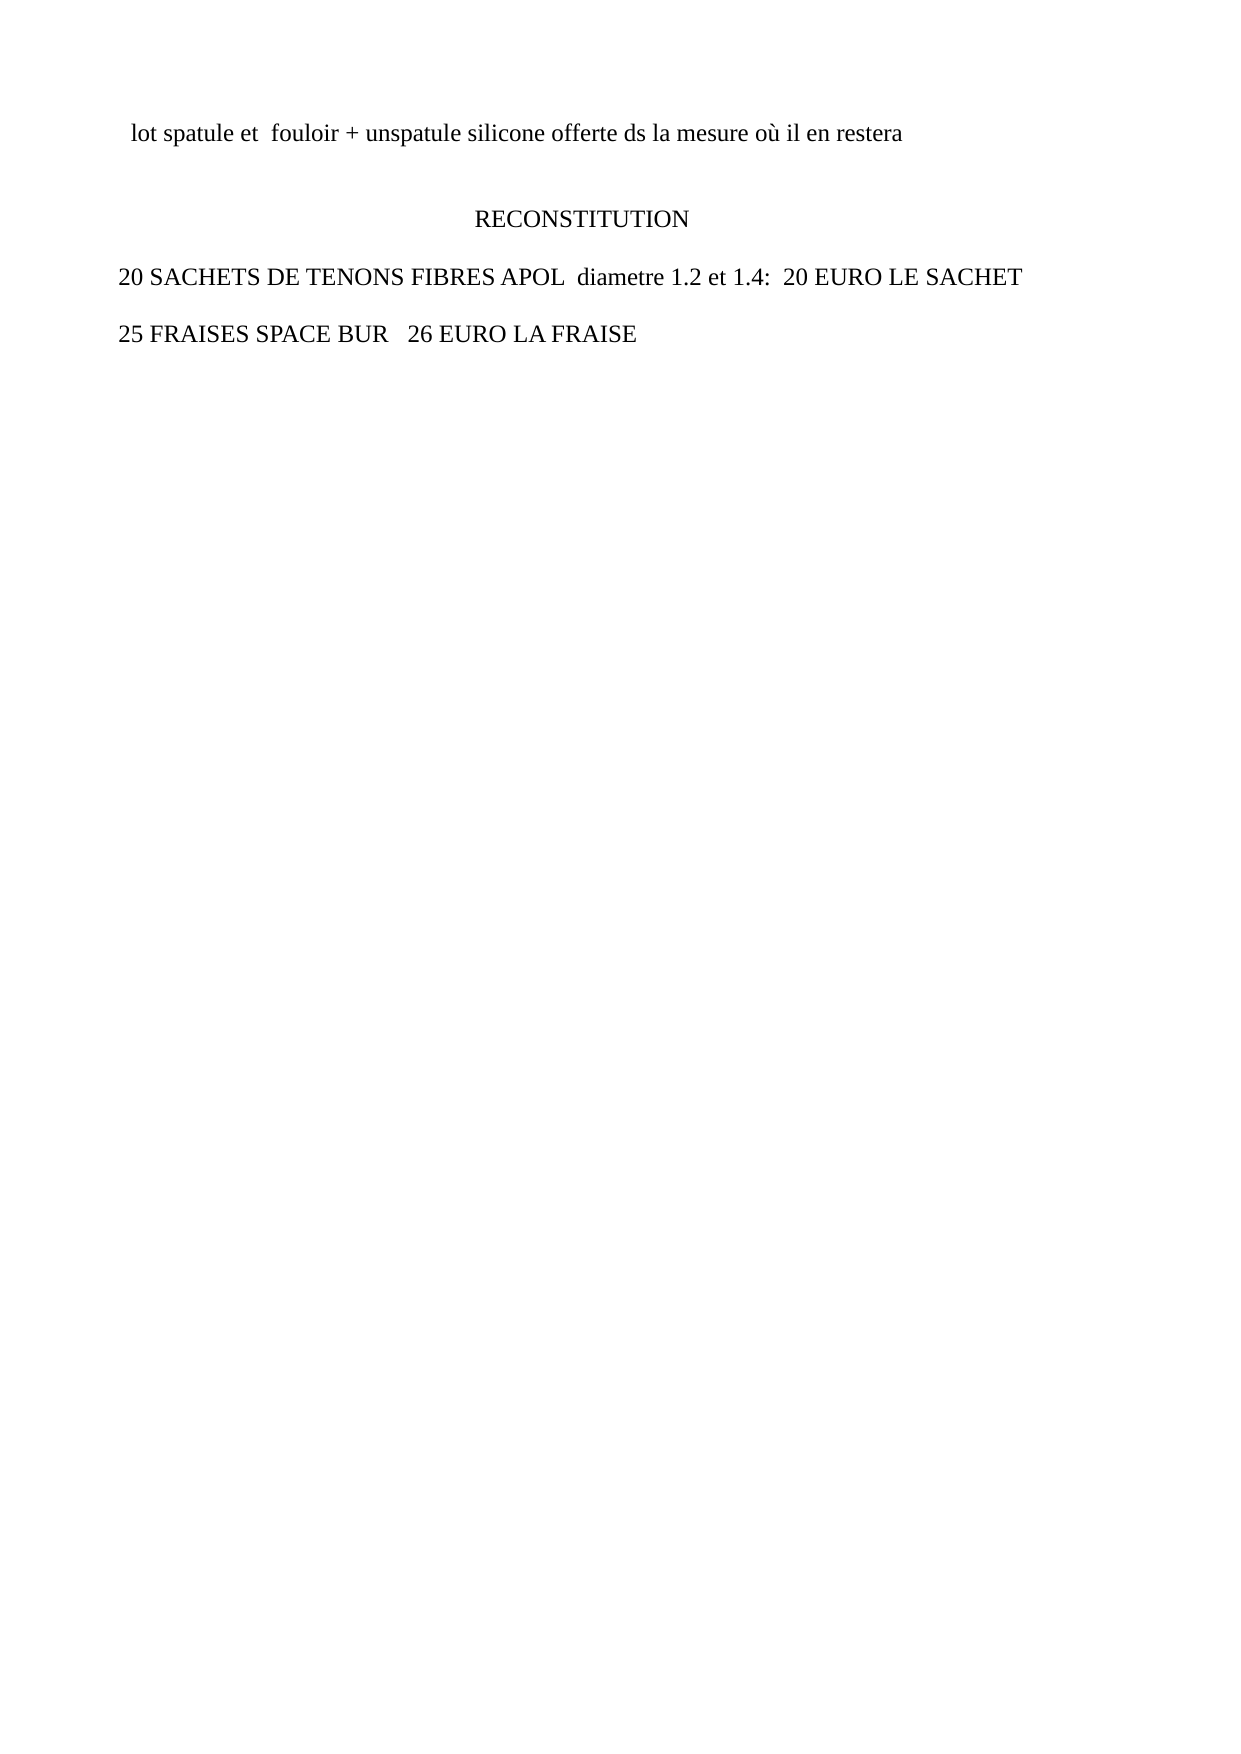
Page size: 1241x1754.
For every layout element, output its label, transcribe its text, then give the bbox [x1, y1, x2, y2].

text 25 FRAISES SPACE BUR 26 EURO LA FRAISE [118, 319, 1122, 348]
text RECONSTITUTION [118, 204, 1122, 233]
text lot spatule et fouloir + unspatule silicone offerte ds la mesure où il en restera [118, 118, 1122, 147]
text 20 SACHETS DE TENONS FIBRES APOL diametre 1.2 et 1.4: 20 EURO LE SACHET [118, 262, 1122, 291]
